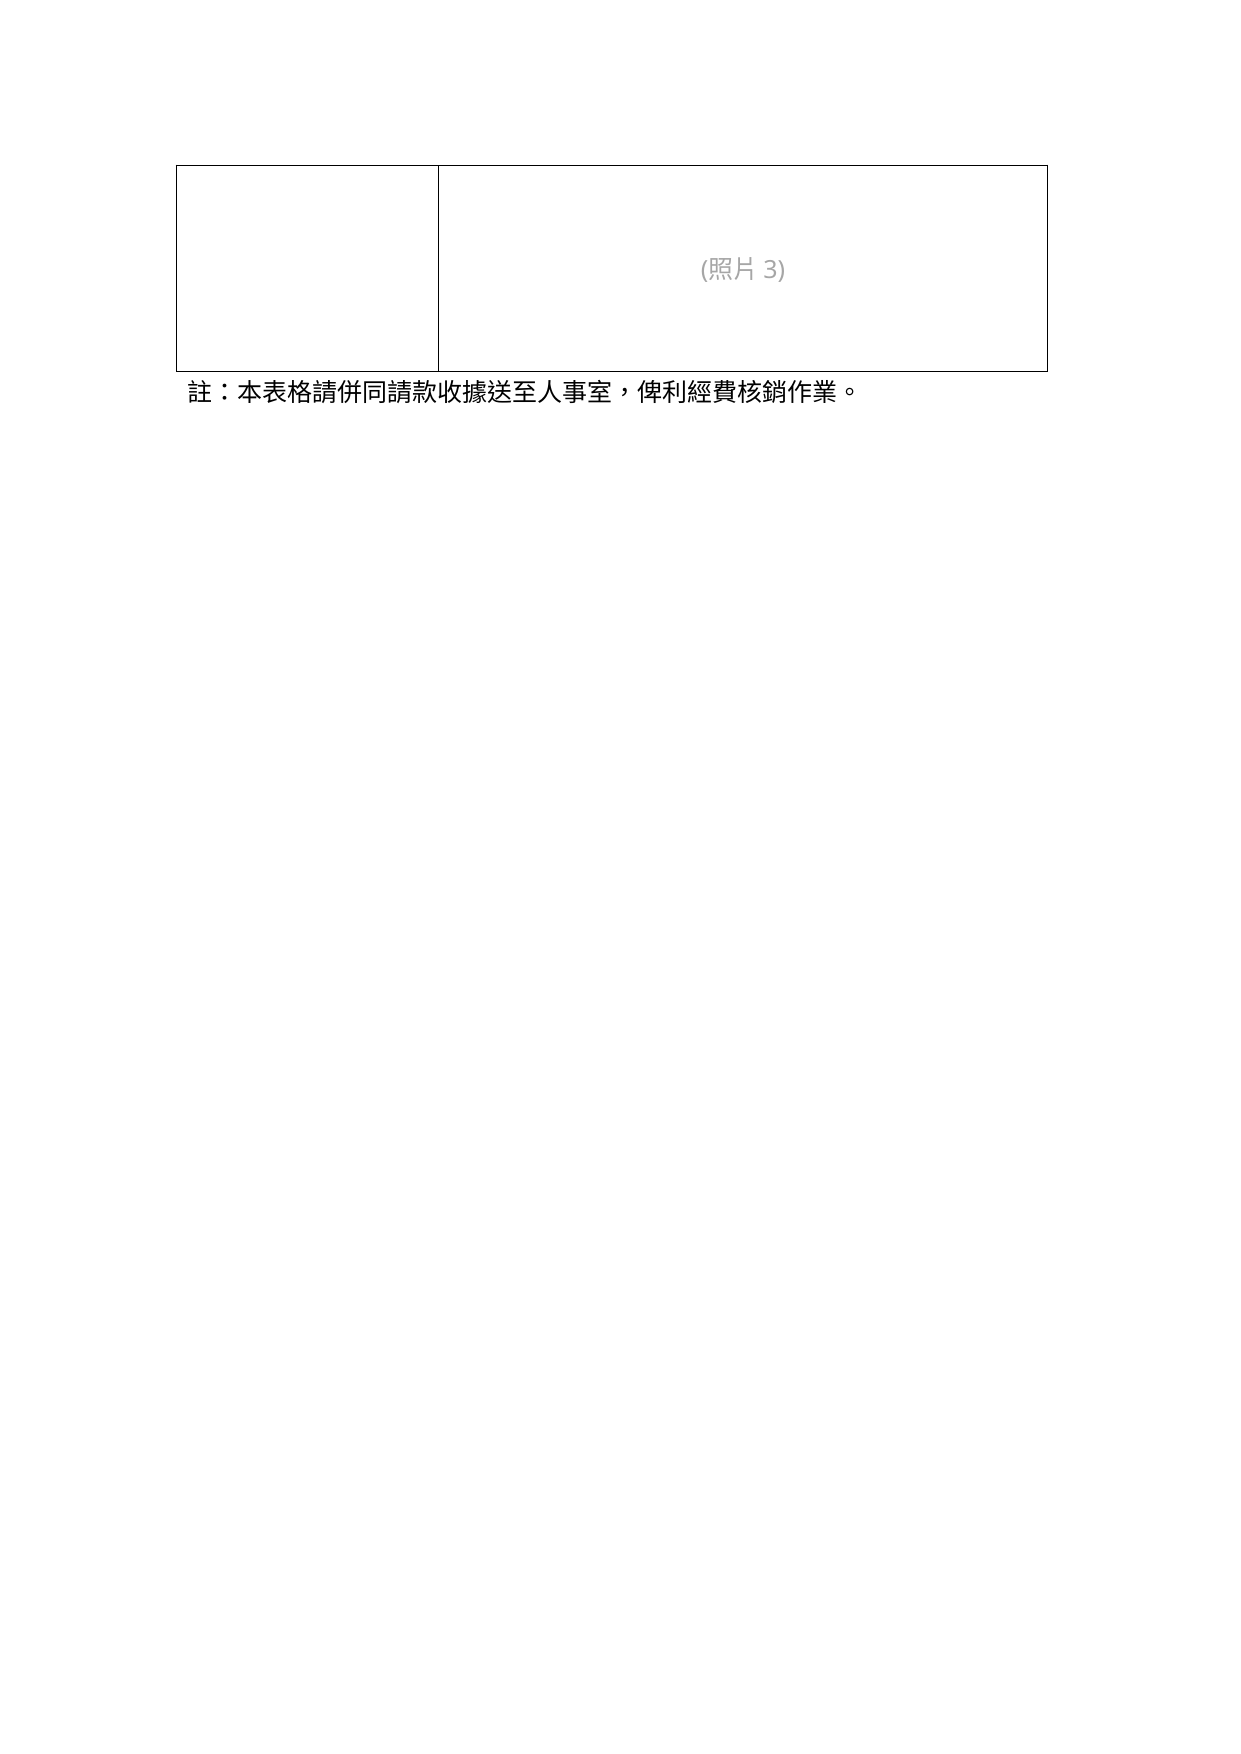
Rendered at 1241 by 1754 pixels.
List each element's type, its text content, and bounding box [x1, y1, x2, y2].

table_cell (照片3) [439, 166, 1047, 371]
text 註：本表格請併同請款收據送至人事室，俾利經費核銷作業。 [187, 372, 1053, 409]
